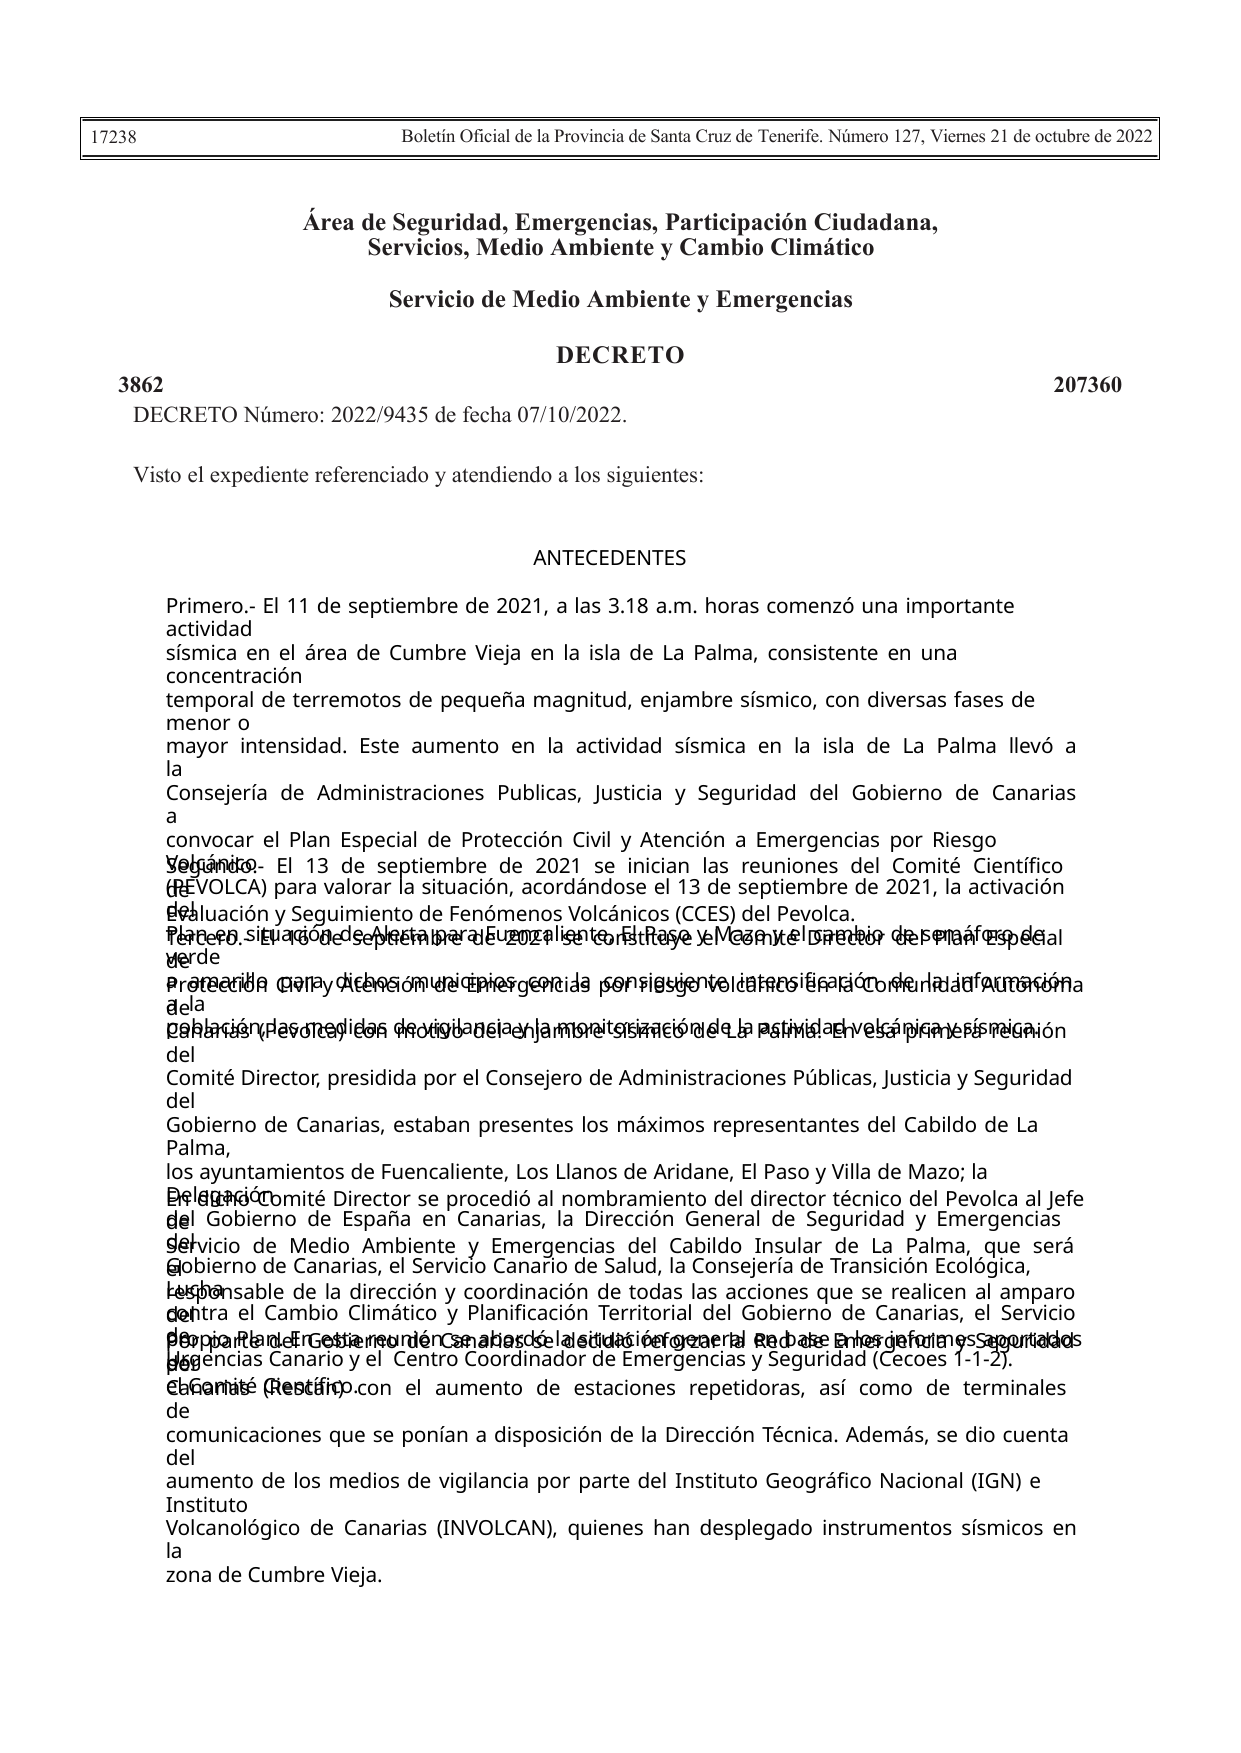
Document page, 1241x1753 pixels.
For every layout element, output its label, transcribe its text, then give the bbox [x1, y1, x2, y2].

text Gobierno de Canarias, estaban presentes los máximos representantes del Cabildo de La Palma, [166, 1114, 1095, 1160]
text aumento de los medios de vigilancia por parte del Instituto Geográfico Nacional (IGN) e Instituto [166, 1471, 1095, 1517]
text Servicios, Medio Ambiente y Cambio Climático [367, 236, 963, 260]
text 3 [118, 373, 129, 398]
text En dicho Comité Director se procedió al nombramiento del director técnico del Pevolca al Jefe de [166, 1188, 1095, 1234]
text Servicio de Medio Ambiente y Emergencias [388, 286, 877, 313]
text convocar el Plan Especial de Protección Civil y Atención a Emergencias por Riesgo Volcánico [166, 829, 1095, 856]
text ANTECEDENTES [533, 547, 727, 571]
text DECRETO [556, 341, 709, 369]
text 7238 [99, 127, 162, 148]
text Área de Seguridad, Emergencias, Participación Ciudadana, [302, 208, 963, 236]
text Boletín Oficial de la Provincia de Santa Cruz de Tenerife. Número 127, Viernes 21 de octubre de 2022 [401, 126, 1177, 147]
text mayor intensidad. Este aumento en la actividad sísmica en la isla de La Palma llevó a la [166, 735, 1095, 782]
text DECRETO Número: 2022/9435 de fecha 07/10/2022. [133, 402, 653, 428]
text sísmica en el área de Cumbre Vieja en la isla de La Palma, consistente en una concentración [166, 642, 1095, 688]
text Volcanológico de Canarias (INVOLCAN), quienes han desplegado instrumentos sísmicos en la [166, 1517, 1095, 1563]
text Evaluación y Seguimiento de Fenómenos Volcánicos (CCES) del Pevolca. [166, 902, 1095, 926]
text Consejería de Administraciones Publicas, Justicia y Seguridad del Gobierno de Canarias a [166, 782, 1095, 828]
text 1 [90, 127, 99, 148]
text Canarias (Pevolca) con motivo del enjambre sísmico de La Palma. En esa primera reunión del [166, 1020, 1095, 1067]
text Tercero.- El 16 de septiembre de 2021 se constituye el Comité Director del Plan Especial de [166, 927, 1095, 973]
text zona de Cumbre Vieja. [166, 1564, 1095, 1587]
text 862 [129, 373, 653, 398]
text temporal de terremotos de pequeña magnitud, enjambre sísmico, con diversas fases de menor o [166, 688, 1095, 735]
text 207360 [1053, 373, 1147, 398]
text responsable de la dirección y coordinación de todas las acciones que se realicen al amparo del [166, 1281, 1095, 1328]
text Primero.- El 11 de septiembre de 2021, a las 3.18 a.m. horas comenzó una importante actividad [166, 595, 1095, 641]
text Canarias (Rescan) con el aumento de estaciones repetidoras, así como de terminales de [166, 1377, 1095, 1423]
text Protección Civil y Atención de Emergencias por riesgo volcánico en la Comunidad Autónoma de [166, 974, 1095, 1020]
text los ayuntamientos de Fuencaliente, Los Llanos de Aridane, El Paso y Villa de Mazo; la Delegación [166, 1161, 1095, 1188]
text Visto el expediente referenciado y atendiendo a los siguientes: [133, 462, 729, 487]
text Comité Director, presidida por el Consejero de Administraciones Públicas, Justicia y Seguridad del [166, 1067, 1095, 1114]
text Por parte del Gobierno de Canarias se decidió reforzar la Red de Emergencia y Seguridad de [166, 1330, 1095, 1376]
text Segundo.- El 13 de septiembre de 2021 se inician las reuniones del Comité Científico de [166, 856, 1095, 902]
text Servicio de Medio Ambiente y Emergencias del Cabildo Insular de La Palma, que será el [166, 1234, 1095, 1281]
picture [81, 118, 1159, 159]
text comunicaciones que se ponían a disposición de la Dirección Técnica. Además, se dio cuenta del [166, 1424, 1095, 1470]
